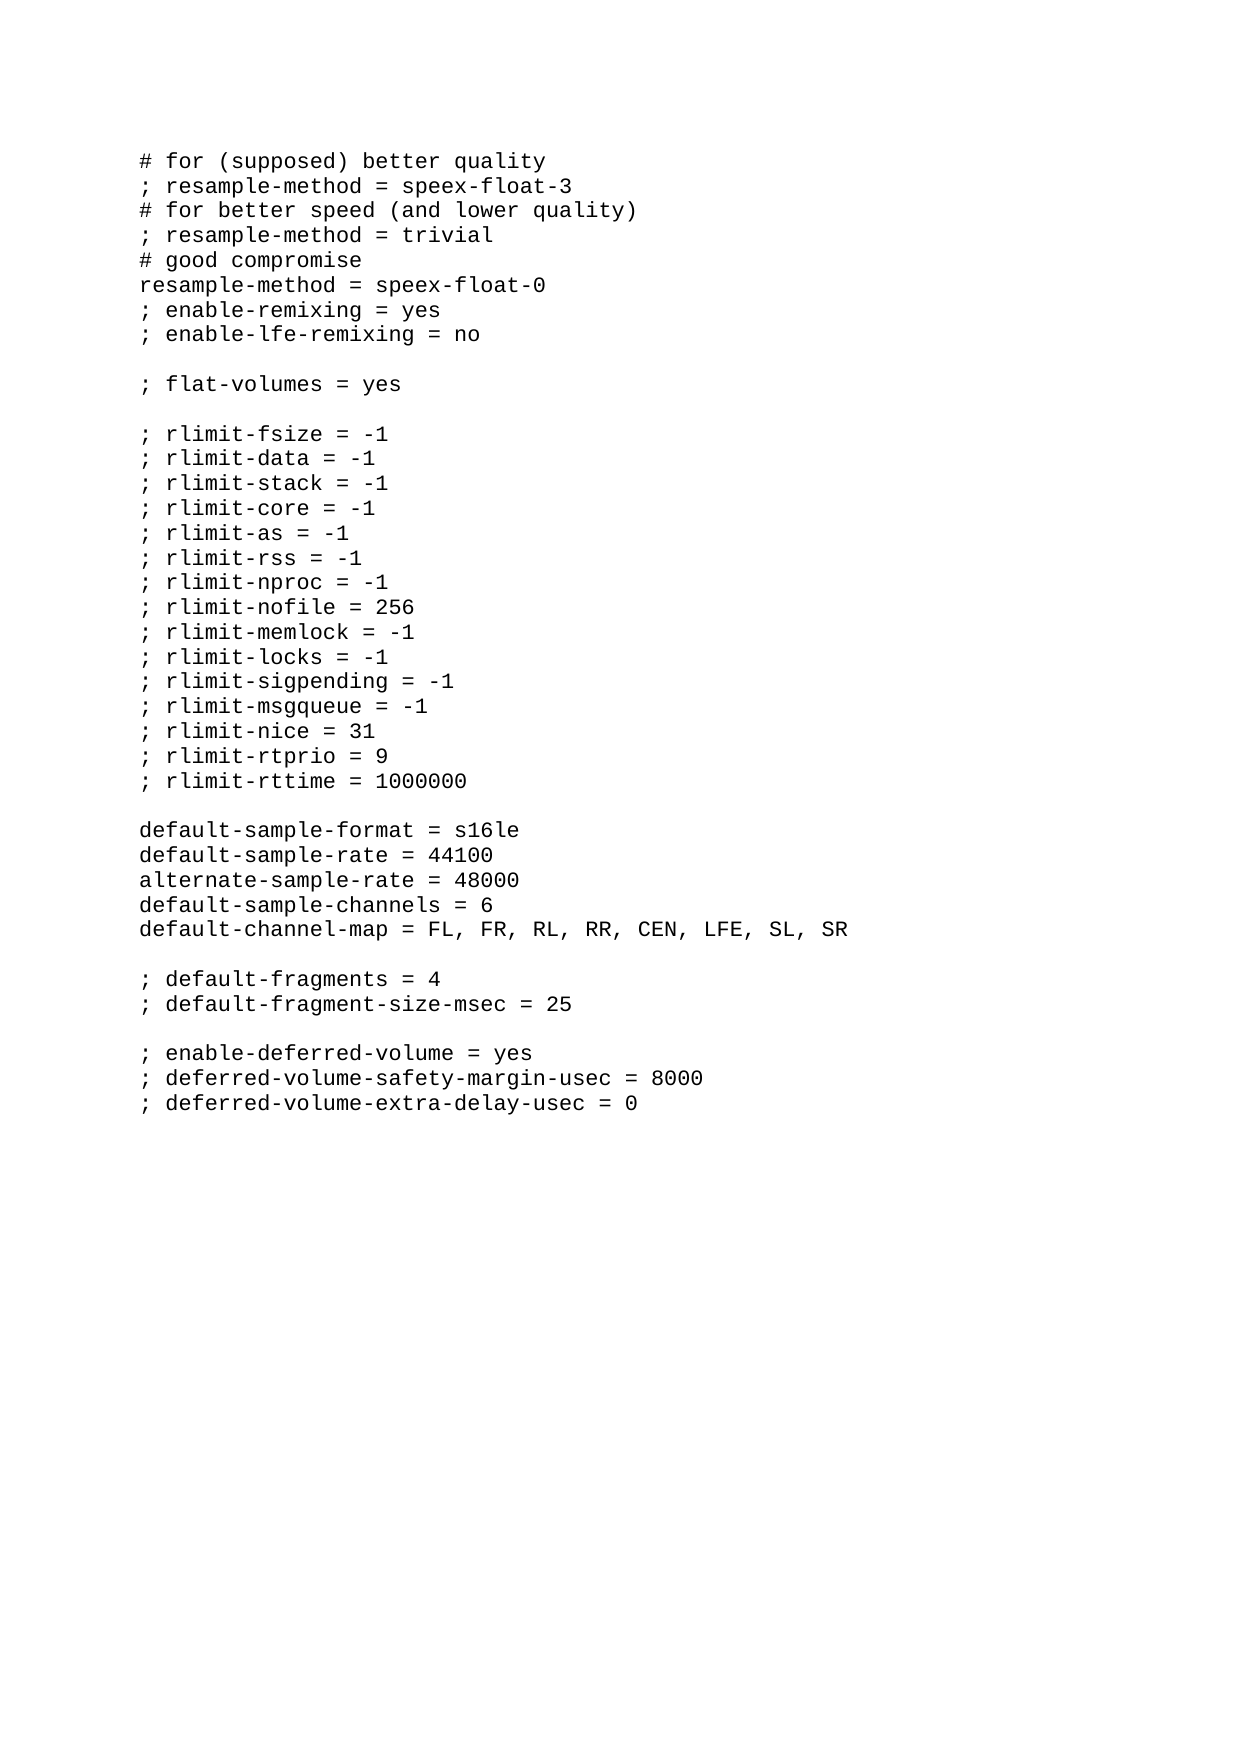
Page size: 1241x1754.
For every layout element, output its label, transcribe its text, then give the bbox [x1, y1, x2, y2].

text ; default-fragment-size-msec = 25 [139, 993, 1101, 1018]
text default-sample-channels = 6 [139, 894, 1101, 918]
text default-sample-rate = 44100 [139, 844, 1101, 869]
text ; enable-deferred-volume = yes [139, 1042, 1101, 1067]
text ; resample-method = speex-float-3 [139, 175, 1101, 199]
text ; rlimit-nofile = 256 [139, 596, 1101, 621]
text ; rlimit-rttime = 1000000 [139, 770, 1101, 794]
text ; rlimit-core = -1 [139, 497, 1101, 522]
text default-sample-format = s16le [139, 819, 1101, 844]
text ; rlimit-data = -1 [139, 447, 1101, 472]
text ; rlimit-stack = -1 [139, 472, 1101, 497]
text # for better speed (and lower quality) [139, 199, 1101, 224]
text ; default-fragments = 4 [139, 968, 1101, 993]
text ; rlimit-rtprio = 9 [139, 745, 1101, 770]
text ; enable-remixing = yes [139, 299, 1101, 323]
text ; flat-volumes = yes [139, 373, 1101, 398]
text ; rlimit-rss = -1 [139, 547, 1101, 571]
text ; deferred-volume-safety-margin-usec = 8000 [139, 1067, 1101, 1092]
text ; rlimit-msgqueue = -1 [139, 695, 1101, 720]
text ; rlimit-memlock = -1 [139, 621, 1101, 646]
text ; deferred-volume-extra-delay-usec = 0 [139, 1092, 1101, 1117]
text ; rlimit-sigpending = -1 [139, 671, 1101, 695]
text ; rlimit-as = -1 [139, 522, 1101, 547]
text alternate-sample-rate = 48000 [139, 869, 1101, 894]
text # for (supposed) better quality [139, 150, 1101, 175]
text resample-method = speex-float-0 [139, 274, 1101, 299]
text # good compromise [139, 249, 1101, 274]
text ; rlimit-nproc = -1 [139, 571, 1101, 596]
text default-channel-map = FL, FR, RL, RR, CEN, LFE, SL, SR [139, 918, 1101, 943]
text ; resample-method = trivial [139, 224, 1101, 249]
text ; rlimit-fsize = -1 [139, 423, 1101, 447]
text ; enable-lfe-remixing = no [139, 323, 1101, 348]
text ; rlimit-locks = -1 [139, 646, 1101, 671]
text ; rlimit-nice = 31 [139, 720, 1101, 745]
